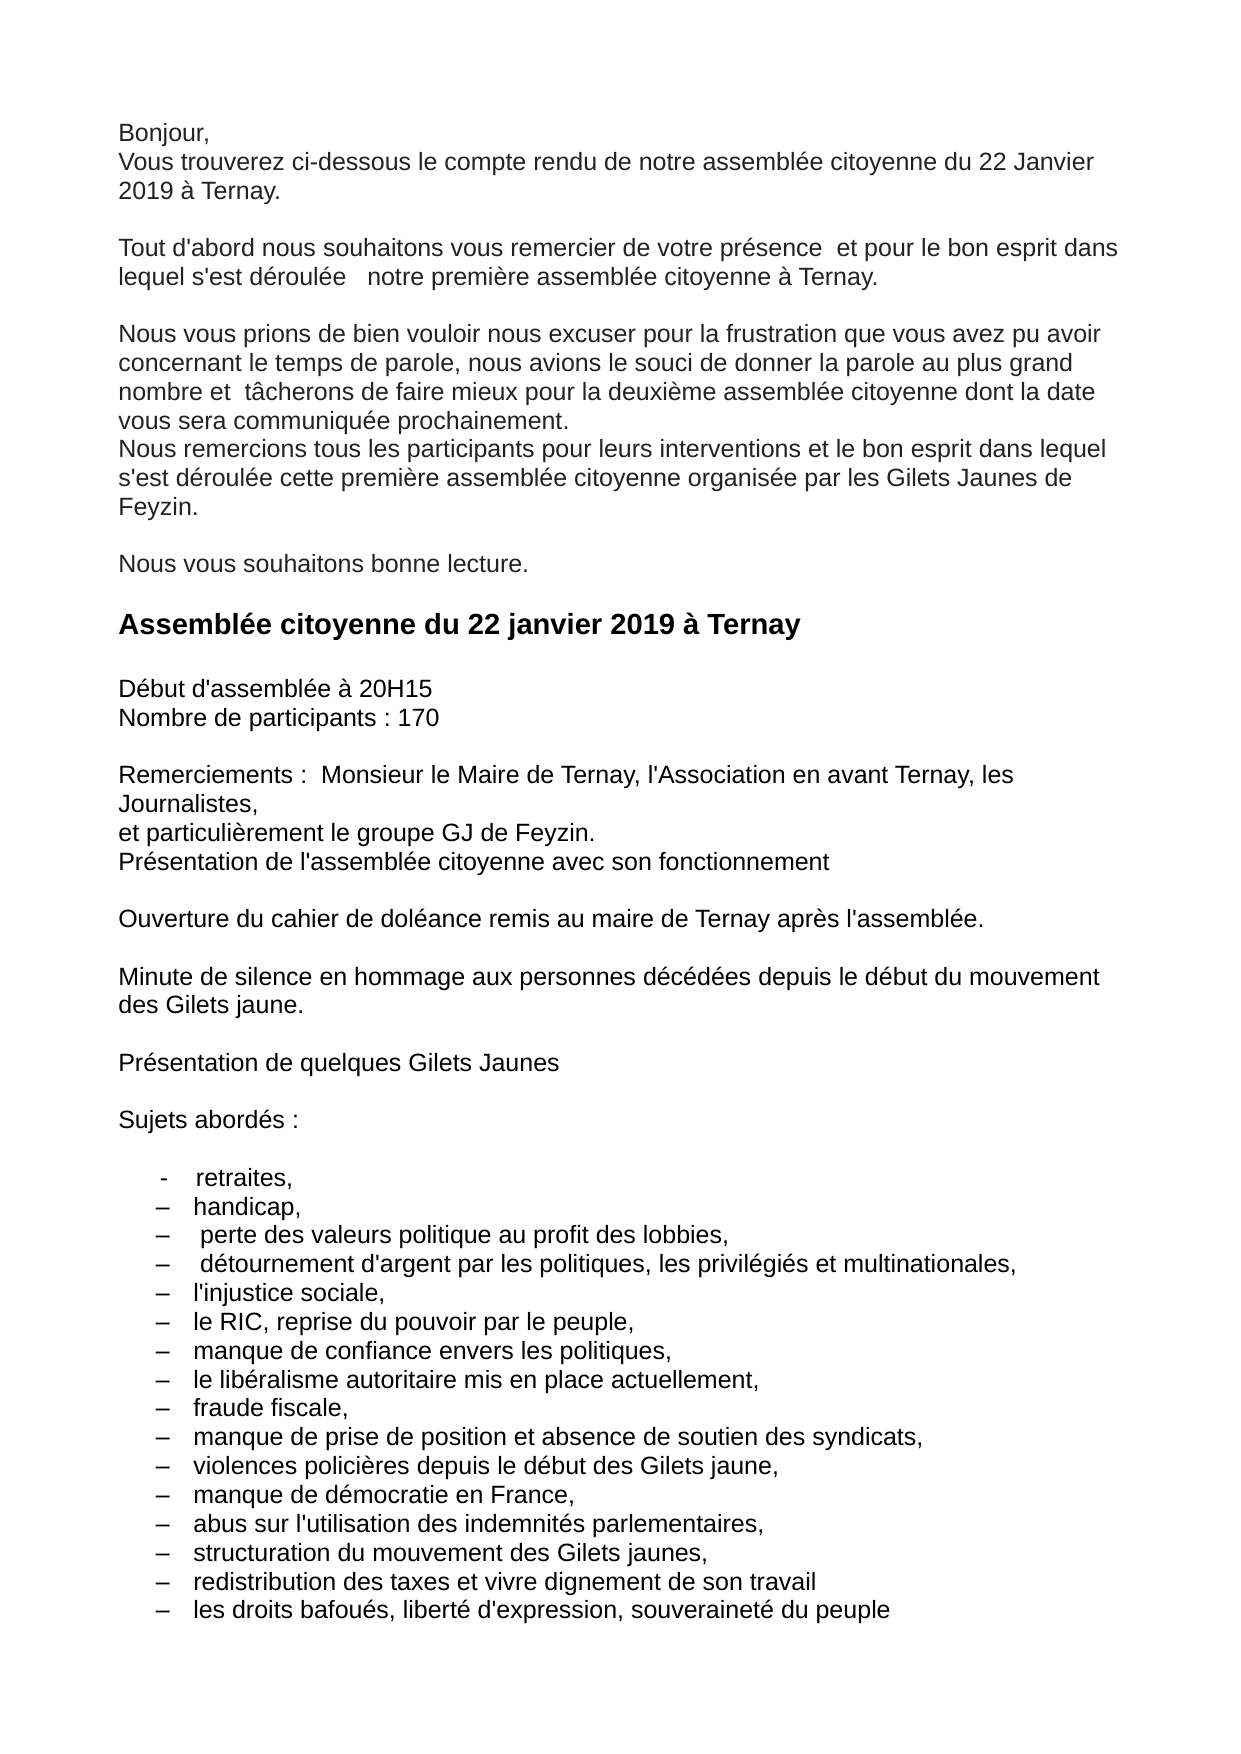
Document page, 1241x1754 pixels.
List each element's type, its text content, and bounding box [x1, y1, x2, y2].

list structuration du mouvement des Gilets jaunes, [156, 1538, 1122, 1567]
text Nombre de participants : 170 [118, 703, 1122, 731]
list manque de prise de position et absence de soutien des syndicats, [156, 1422, 1122, 1451]
text Vous trouverez ci-dessous le compte rendu de notre assemblée citoyenne du 22 Janvier 2019 à Ternay. [118, 147, 1122, 204]
list le RIC, reprise du pouvoir par le peuple, [156, 1307, 1122, 1336]
list détournement d'argent par les politiques, les privilégiés et multinationales, [156, 1249, 1122, 1278]
list handicap, [156, 1191, 1122, 1220]
list manque de démocratie en France, [156, 1480, 1122, 1509]
list redistribution des taxes et vivre dignement de son travail [156, 1567, 1122, 1595]
text Présentation de l'assemblée citoyenne avec son fonctionnement [118, 846, 1122, 875]
text Ouverture du cahier de doléance remis au maire de Ternay après l'assemblée. [118, 904, 1122, 933]
text Nous vous prions de bien vouloir nous excuser pour la frustration que vous avez pu avoir concernant le temps de parole, nous avions le souci de donner la parole au plus grand nombre et tâcherons de faire mieux pour la deuxième assemblée citoyenne dont la date vous sera communiquée prochainement. [118, 319, 1122, 434]
text Début d'assemblée à 20H15 [118, 674, 1122, 703]
text Sujets abordés : [118, 1105, 1122, 1134]
text - retraites, [118, 1163, 1122, 1191]
list les droits bafoués, liberté d'expression, souveraineté du peuple [156, 1595, 1122, 1624]
list manque de confiance envers les politiques, [156, 1336, 1122, 1364]
text Minute de silence en hommage aux personnes décédées depuis le début du mouvement des Gilets jaune. [118, 961, 1122, 1019]
list violences policières depuis le début des Gilets jaune, [156, 1451, 1122, 1480]
text Présentation de quelques Gilets Jaunes [118, 1048, 1122, 1076]
list perte des valeurs politique au profit des lobbies, [156, 1220, 1122, 1249]
text Nous remercions tous les participants pour leurs interventions et le bon esprit dans lequel s'est déroulée cette première assemblée citoyenne organisée par les Gilets Jaunes de Feyzin. [118, 434, 1122, 521]
list abus sur l'utilisation des indemnités parlementaires, [156, 1509, 1122, 1538]
list fraude fiscale, [156, 1393, 1122, 1422]
text Nous vous souhaitons bonne lecture. [118, 549, 1122, 578]
list l'injustice sociale, [156, 1278, 1122, 1307]
text Remerciements : Monsieur le Maire de Ternay, l'Association en avant Ternay, les Journalistes, [118, 760, 1122, 818]
text Tout d'abord nous souhaitons vous remercier de votre présence et pour le bon esprit dans lequel s'est déroulée notre première assemblée citoyenne à Ternay. [118, 233, 1122, 291]
text Bonjour, [118, 118, 1122, 147]
text et particulièrement le groupe GJ de Feyzin. [118, 818, 1122, 846]
text Assemblée citoyenne du 22 janvier 2019 à Ternay [118, 607, 1122, 640]
list le libéralisme autoritaire mis en place actuellement, [156, 1364, 1122, 1393]
